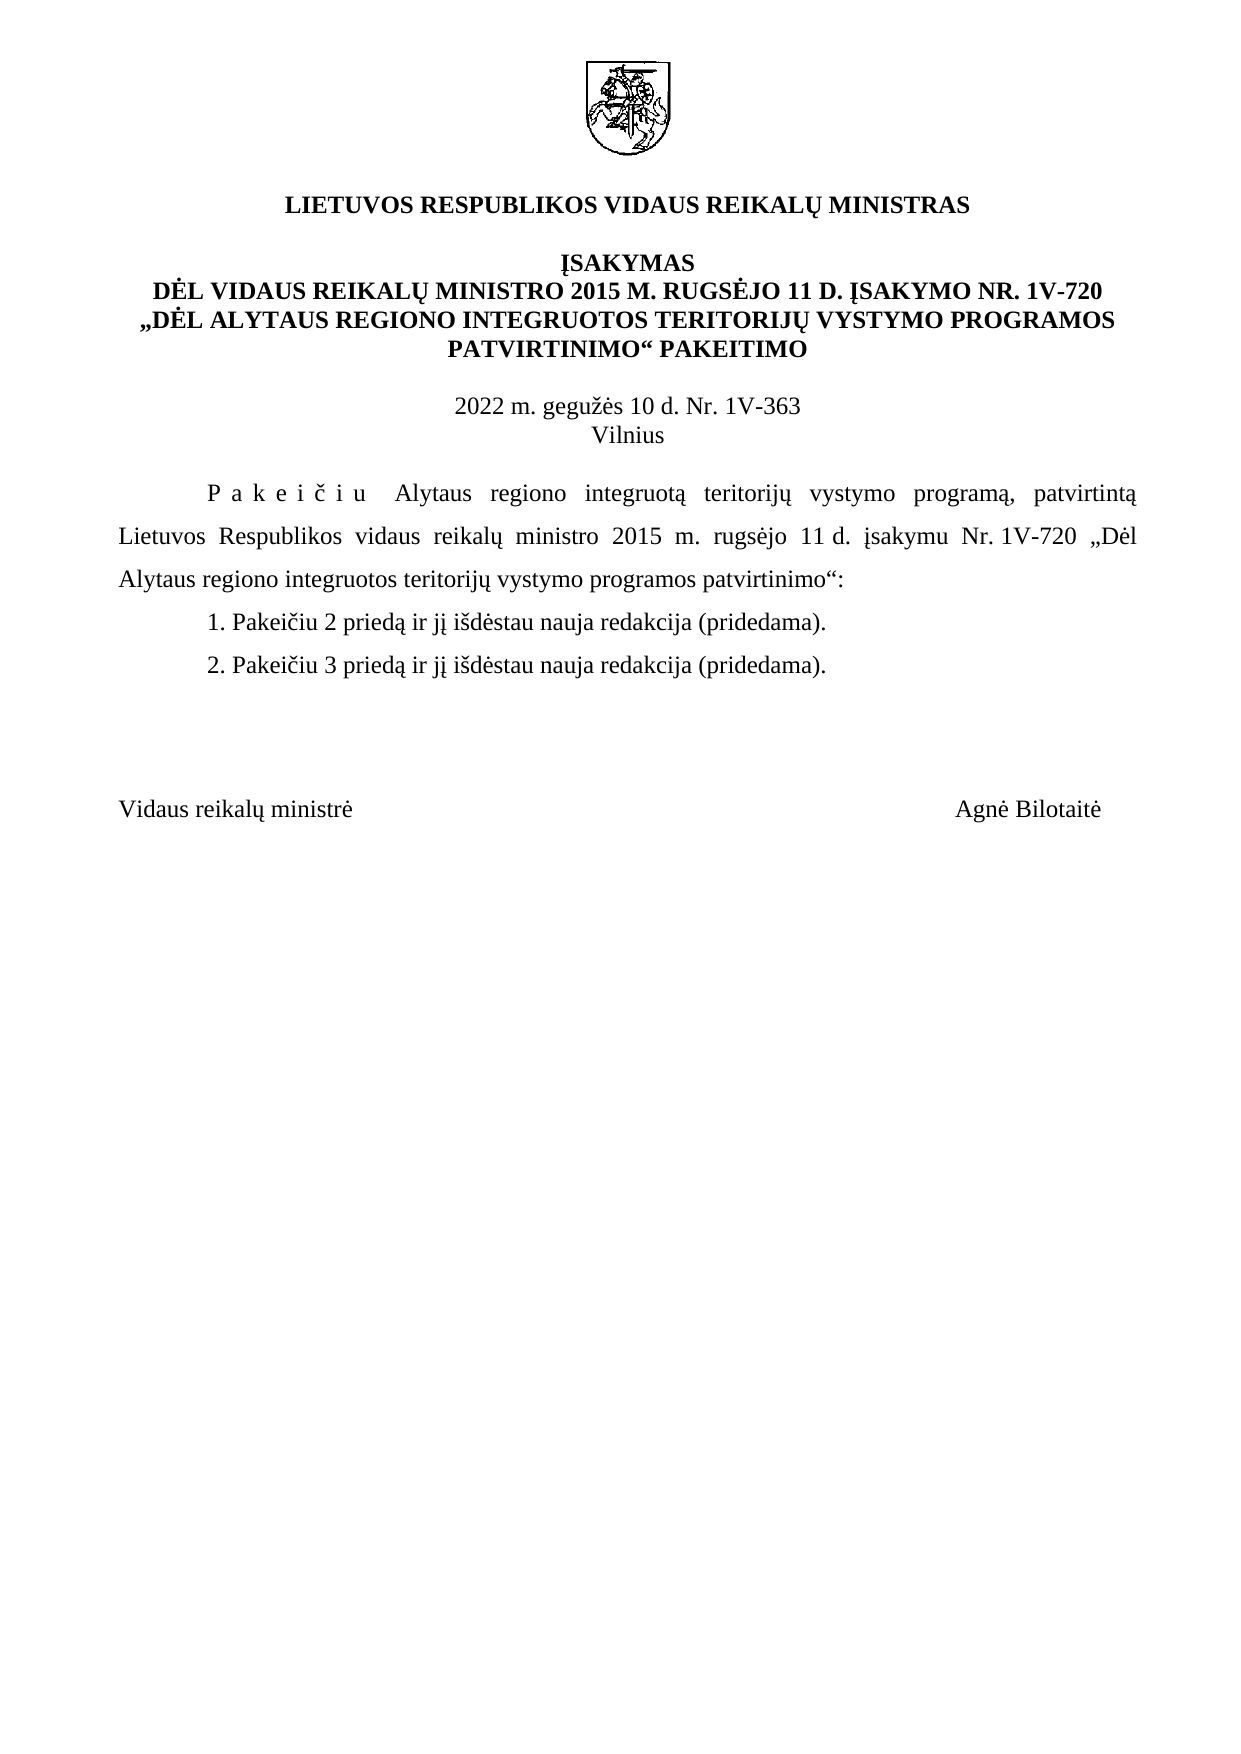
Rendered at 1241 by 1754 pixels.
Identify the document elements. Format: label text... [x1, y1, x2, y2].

text Vilnius [118, 420, 1137, 449]
text Pakeičiu Alytaus regiono integruotą teritorijų vystymo programą, patvirtintą Lietuvos Respublikos vidaus reikalų ministro 2015 m. rugsėjo 11 d. įsakymu Nr. 1V-720 „Dėl Alytaus regiono integruotos teritorijų vystymo programos patvirtinimo“: [118, 478, 1137, 593]
text LIETUVOS RESPUBLIKOS VIDAUS REIKALŲ MINISTRAS [118, 190, 1137, 219]
text 2. Pakeičiu 3 priedą ir jį išdėstau nauja redakcija (pridedama). [118, 650, 1137, 679]
text ĮSAKYMAS [118, 248, 1137, 276]
text 1. Pakeičiu 2 priedą ir jį išdėstau nauja redakcija (pridedama). [118, 607, 1137, 636]
text 2022 m. gegužės 10 d. Nr. 1V-363 [118, 391, 1137, 420]
text Vidaus reikalų ministrė Agnė Bilotaitė [118, 794, 1137, 823]
text DĖL VIDAUS REIKALŲ MINISTRO 2015 m. RUGSĖJO 11 d. įsakymo nr. 1v-720 „dėl ALYTAUS REGIONO INTEGRUOTOS TERITORIJŲ VYSTYMO PROGRAMOS PATVIRTINIMO“ pakeitimo [118, 276, 1137, 363]
